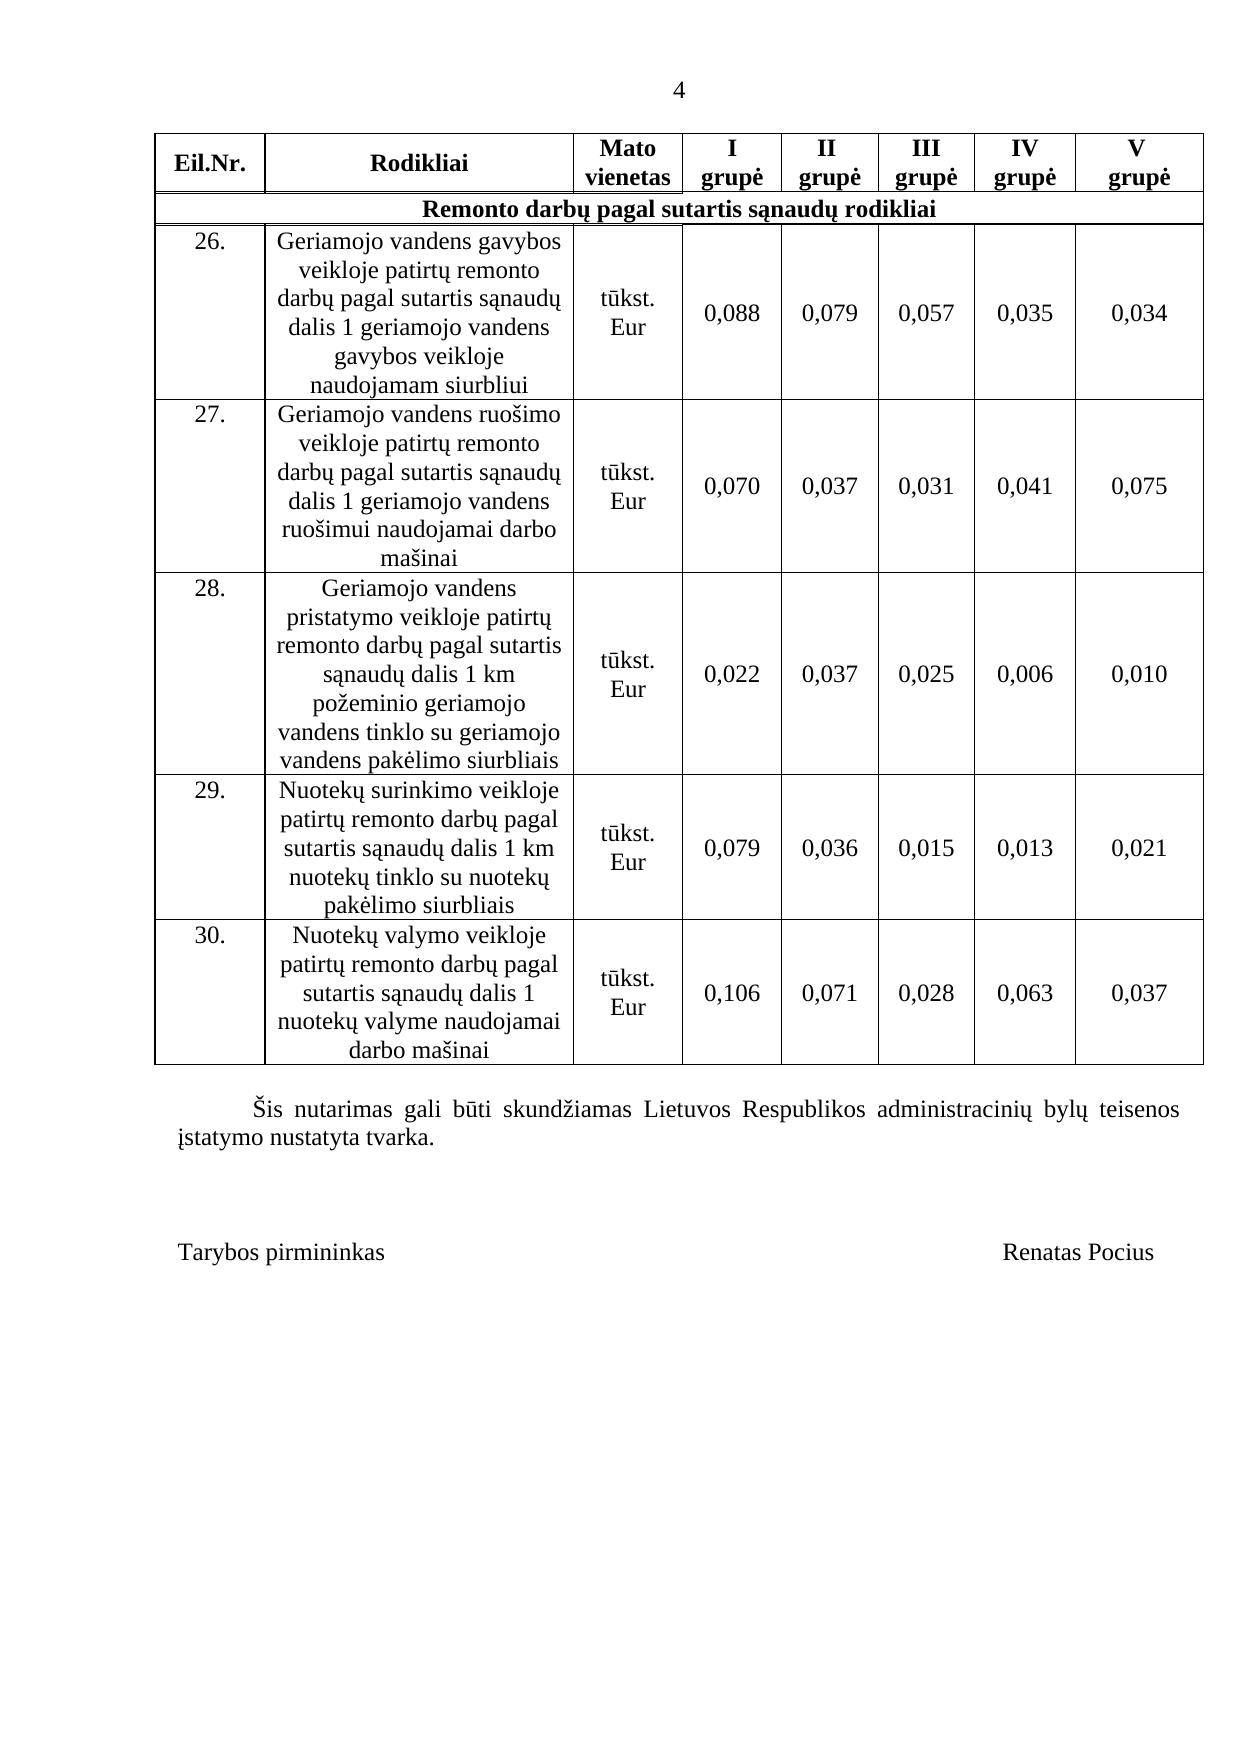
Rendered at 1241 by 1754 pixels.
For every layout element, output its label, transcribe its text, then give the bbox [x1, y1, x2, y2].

table_cell 0,079 [683, 775, 781, 919]
table_cell 0,071 [782, 920, 878, 1064]
table_cell 27. [156, 400, 264, 572]
table_cell 0,079 [782, 225, 878, 398]
table_cell 0,006 [975, 573, 1075, 774]
table_cell Remonto darbų pagal sutartis sąnaudų rodikliai [156, 192, 1203, 223]
table_cell tūkst. Eur [574, 400, 682, 572]
table_cell 0,021 [1076, 775, 1203, 919]
table_cell 30. [156, 920, 264, 1064]
table_cell 0,070 [683, 400, 781, 572]
table_header Eil.Nr. [156, 134, 264, 191]
table_cell 0,057 [879, 225, 974, 398]
table_cell tūkst. Eur [574, 920, 682, 1064]
table_cell 0,034 [1076, 225, 1203, 398]
text Šis nutarimas gali būti skundžiamas Lietuvos Respublikos administracinių bylų teisenos įstatymo nustatyta tvarka. [177, 1094, 1181, 1151]
table_header V grupė [1076, 134, 1203, 191]
table_cell 0,035 [975, 225, 1075, 398]
table_cell 26. [156, 226, 264, 398]
table_cell Geriamojo vandens ruošimo veikloje patirtų remonto darbų pagal sutartis sąnaudų dalis 1 geriamojo vandens ruošimui naudojamai darbo mašinai [266, 400, 573, 572]
table_cell tūkst. Eur [574, 226, 682, 398]
table_cell 0,015 [879, 775, 974, 919]
table_cell Geriamojo vandens gavybos veikloje patirtų remonto darbų pagal sutartis sąnaudų dalis 1 geriamojo vandens gavybos veikloje naudojamam siurbliui [266, 226, 573, 398]
table_cell 0,037 [782, 573, 878, 774]
table_cell 0,041 [975, 400, 1075, 572]
table_cell 0,022 [683, 573, 781, 774]
text Tarybos pirmininkas Renatas Pocius [177, 1237, 1181, 1266]
table_cell 0,013 [975, 775, 1075, 919]
table_header I grupė [683, 134, 781, 191]
table_cell 0,010 [1076, 573, 1203, 774]
table_header II grupė [782, 134, 878, 191]
table_cell 0,037 [782, 400, 878, 572]
table_cell 28. [156, 573, 264, 774]
table_cell 29. [156, 775, 264, 919]
table_cell tūkst. Eur [574, 573, 682, 774]
table_cell Nuotekų surinkimo veikloje patirtų remonto darbų pagal sutartis sąnaudų dalis 1 km nuotekų tinklo su nuotekų pakėlimo siurbliais [266, 775, 573, 919]
table_cell 0,037 [1076, 920, 1203, 1064]
table_cell Geriamojo vandens pristatymo veikloje patirtų remonto darbų pagal sutartis sąnaudų dalis 1 km požeminio geriamojo vandens tinklo su geriamojo vandens pakėlimo siurbliais [266, 573, 573, 774]
table_cell 0,075 [1076, 400, 1203, 572]
table_cell 0,063 [975, 920, 1075, 1064]
table_cell 0,036 [782, 775, 878, 919]
table_header IV grupė [975, 134, 1075, 191]
table_cell tūkst. Eur [574, 775, 682, 919]
table_cell 0,088 [683, 225, 781, 398]
table_cell 0,028 [879, 920, 974, 1064]
table_header Mato vienetas [574, 134, 682, 191]
table_header III grupė [879, 134, 974, 191]
table_cell 0,106 [683, 920, 781, 1064]
table_header Rodikliai [266, 134, 573, 191]
table_cell 0,031 [879, 400, 974, 572]
table_cell 0,025 [879, 573, 974, 774]
table_cell Nuotekų valymo veikloje patirtų remonto darbų pagal sutartis sąnaudų dalis 1 nuotekų valyme naudojamai darbo mašinai [266, 920, 573, 1064]
